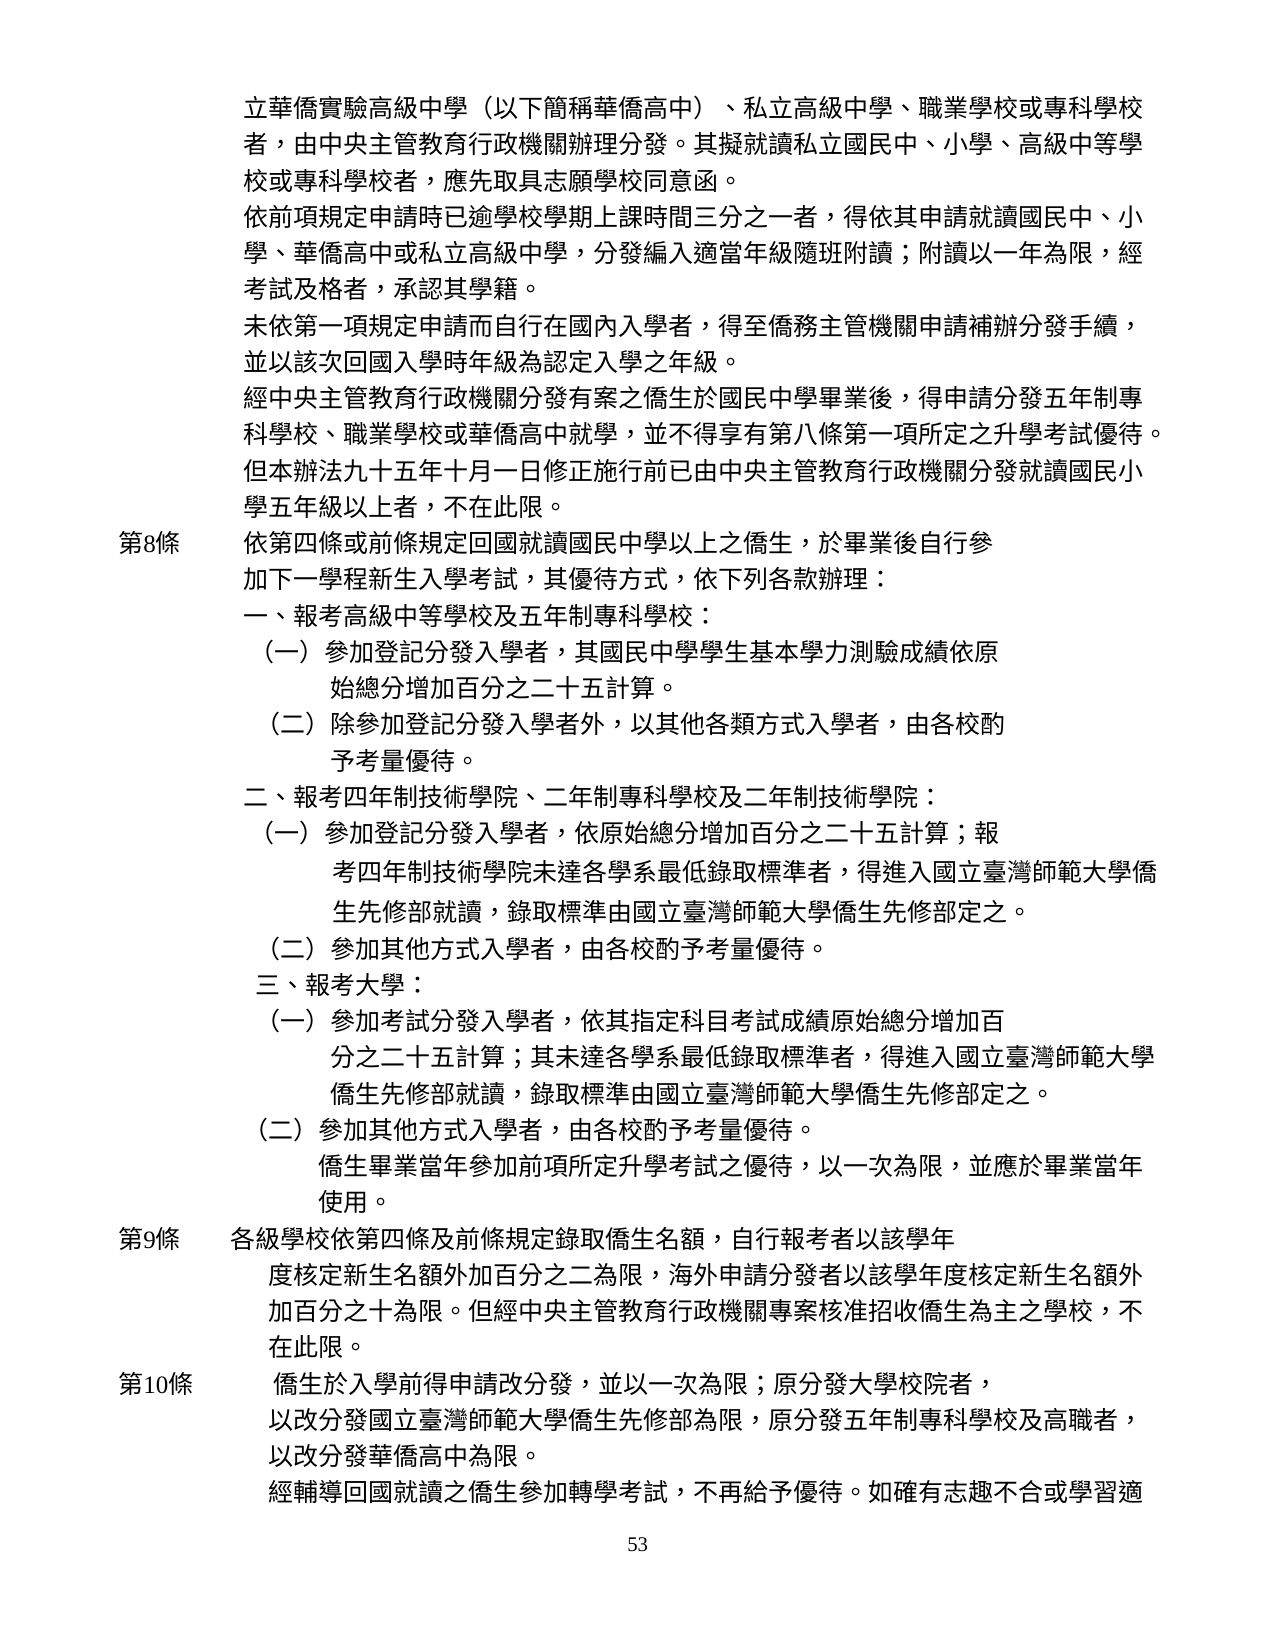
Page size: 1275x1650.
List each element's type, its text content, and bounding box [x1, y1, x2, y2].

text 條及第三條規定，自行回國擬就讀國民中、小學、高級中等學校或專科學校者，得檢具相關證件向僑務主管機關申請核轉各該主管教育行政機關視實際情形分發入學。申請就讀國民小學者，由地方主管教育行政機關辦理分發；申請就讀國民中學、國立華僑實驗高級中學（以下簡稱華僑高中）、私立高級中學、職業學校或專科學校者，由中央主管教育行政機關辦理分發。其擬就讀私立國民中、小學、高級中等學校或專科學校者，應先取具志願學校同意函。 依前項規定申請時已逾學校學期上課時間三分之一者，得依其申請就讀國民中、小學、華僑高中或私立高級中學，分發編入適當年級隨班附讀；附讀以一年為限，經考試及格者，承認其學籍。 未依第一項規定申請而自行在國內入學者，得至僑務主管機關申請補辦分發手續，並以該次回國入學時年級為認定入學之年級。 經中央主管教育行政機關分發有案之僑生於國民中學畢業後，得申請分發五年制專科學校、職業學校或華僑高中就學，並不得享有第八條第一項所定之升學考試優待。但本辦法九十五年十月一日修正施行前已由中央主管教育行政機關分發就讀國民小學五年級以上者，不在此限。 [243, 89, 1157, 524]
text 考四年制技術學院未達各學系最低錄取標準者，得進入國立臺灣師範大學僑生先修部就讀，錄取標準由國立臺灣師範大學僑生先修部定之。 [332, 850, 1157, 929]
text （二）參加其他方式入學者，由各校酌予考量優待。 三、報考大學： （一）參加考試分發入學者，依其指定科目考試成績原始總分增加百 [256, 929, 1157, 1038]
text 加下一學程新生入學考試，其優待方式，依下列各款辦理： 一、報考高級中等學校及五年制專科學校： （一）參加登記分發入學者，其國民中學學生基本學力測驗成績依原 [243, 560, 1157, 669]
text 始總分增加百分之二十五計算。 （二）除參加登記分發入學者外，以其他各類方式入學者，由各校酌 [256, 669, 1157, 741]
list 僑生於入學前得申請改分發，並以一次為限；原分發大學校院者， [118, 1364, 1157, 1400]
text 以改分發國立臺灣師範大學僑生先修部為限，原分發五年制專科學校及高職者，以改分發華僑高中為限。 經輔導回國就讀之僑生參加轉學考試，不再給予優待。如確有志趣不合或學習適 [268, 1400, 1157, 1509]
text 分之二十五計算；其未達各學系最低錄取標準者，得進入國立臺灣師範大學僑生先修部就讀，錄取標準由國立臺灣師範大學僑生先修部定之。 [331, 1038, 1157, 1110]
text 予考量優待。 二、報考四年制技術學院、二年制專科學校及二年制技術學院： （一）參加登記分發入學者，依原始總分增加百分之二十五計算；報 [243, 741, 1157, 850]
text （二）參加其他方式入學者，由各校酌予考量優待。 僑生畢業當年參加前項所定升學考試之優待，以一次為限，並應於畢業當年使用。 [243, 1110, 1157, 1219]
text 度核定新生名額外加百分之二為限，海外申請分發者以該學年度核定新生名額外加百分之十為限。但經中央主管教育行政機關專案核准招收僑生為主之學校，不在此限。 [268, 1255, 1157, 1364]
list 各級學校依第四條及前條規定錄取僑生名額，自行報考者以該學年 [118, 1219, 1157, 1255]
list 依第四條或前條規定回國就讀國民中學以上之僑生，於畢業後自行參 [118, 524, 1157, 560]
